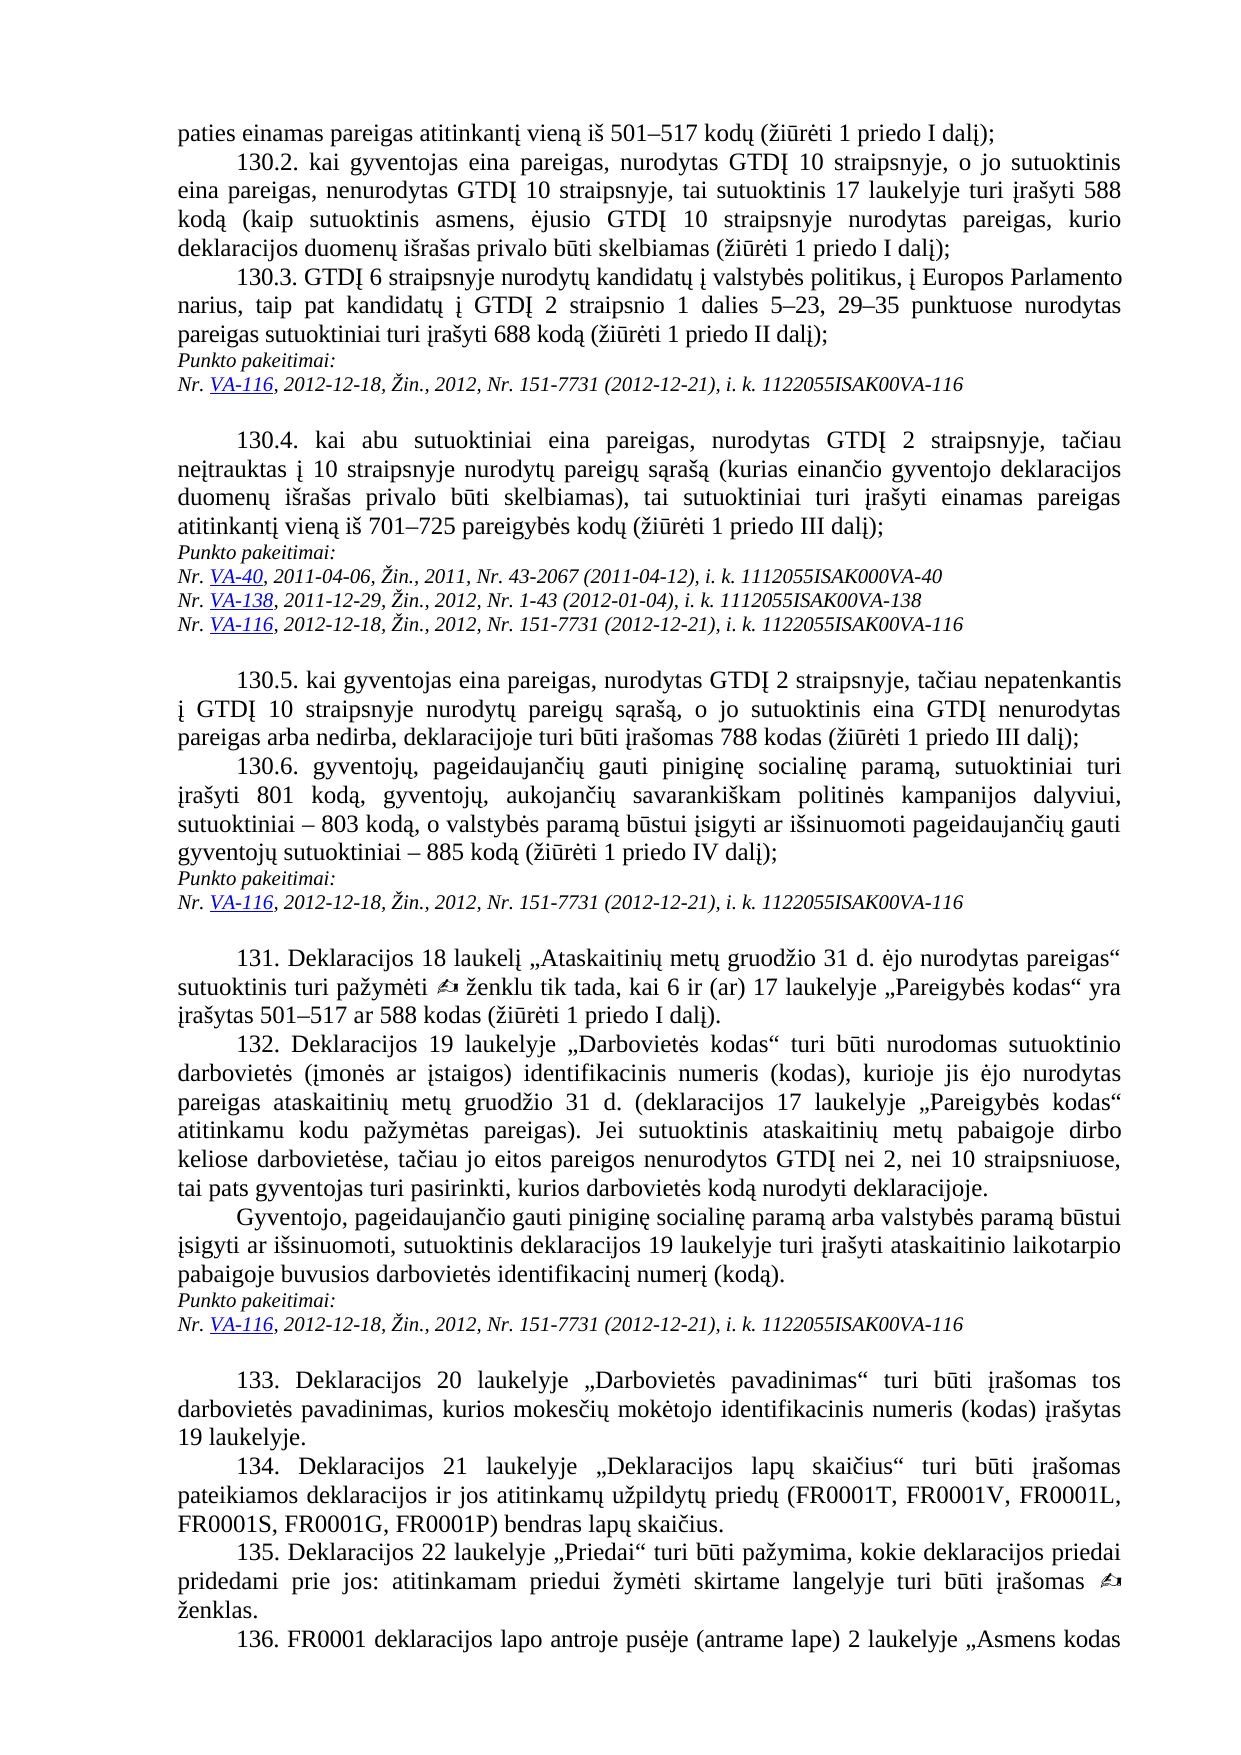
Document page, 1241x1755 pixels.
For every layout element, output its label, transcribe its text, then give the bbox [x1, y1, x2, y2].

text Gyventojo, pageidaujančio gauti piniginę socialinę paramą arba valstybės paramą būstui įsigyti ar išsinuomoti, sutuoktinis deklaracijos 19 laukelyje turi įrašyti ataskaitinio laikotarpio pabaigoje buvusios darbovietės identifikacinį numerį (kodą). [177, 1202, 1122, 1288]
text 130.6. gyventojų, pageidaujančių gauti piniginę socialinę paramą, sutuoktiniai turi įrašyti 801 kodą, gyventojų, aukojančių savarankiškam politinės kampanijos dalyviui, sutuoktiniai – 803 kodą, o valstybės paramą būstui įsigyti ar išsinuomoti pageidaujančių gauti gyventojų sutuoktiniai – 885 kodą (žiūrėti 1 priedo IV dalį); [177, 751, 1122, 866]
text paties einamas pareigas atitinkantį vieną iš 501–517 kodų (žiūrėti 1 priedo I dalį); [177, 118, 1122, 147]
text 130.4. kai abu sutuoktiniai eina pareigas, nurodytas GTDĮ 2 straipsnyje, tačiau neįtrauktas į 10 straipsnyje nurodytų pareigų sąrašą (kurias einančio gyventojo deklaracijos duomenų išrašas privalo būti skelbiamas), tai sutuoktiniai turi įrašyti einamas pareigas atitinkantį vieną iš 701–725 pareigybės kodų (žiūrėti 1 priedo III dalį); [177, 425, 1122, 540]
text 132. Deklaracijos 19 laukelyje „Darbovietės kodas“ turi būti nurodomas sutuoktinio darbovietės (įmonės ar įstaigos) identifikacinis numeris (kodas), kurioje jis ėjo nurodytas pareigas ataskaitinių metų gruodžio 31 d. (deklaracijos 17 laukelyje „Pareigybės kodas“ atitinkamu kodu pažymėtas pareigas). Jei sutuoktinis ataskaitinių metų pabaigoje dirbo keliose darbovietėse, tačiau jo eitos pareigos nenurodytos GTDĮ nei 2, nei 10 straipsniuose, tai pats gyventojas turi pasirinkti, kurios darbovietės kodą nurodyti deklaracijoje. [177, 1029, 1122, 1202]
text Punkto pakeitimai: [177, 866, 1122, 890]
text Nr. VA-40, 2011-04-06, Žin., 2011, Nr. 43-2067 (2011-04-12), i. k. 1112055ISAK000VA-40 [177, 564, 1122, 588]
text Nr. VA-116, 2012-12-18, Žin., 2012, Nr. 151-7731 (2012-12-21), i. k. 1122055ISAK00VA-116 [177, 372, 1122, 396]
text Punkto pakeitimai: [177, 1288, 1122, 1312]
text 135. Deklaracijos 22 laukelyje „Priedai“ turi būti pažymima, kokie deklaracijos priedai pridedami prie jos: atitinkamam priedui žymėti skirtame langelyje turi būti įrašomas [x] ženklas. [177, 1537, 1122, 1624]
text 136. FR0001 deklaracijos lapo antroje pusėje (antrame lape) 2 laukelyje „Asmens kodas [177, 1624, 1122, 1652]
text Nr. VA-138, 2011-12-29, Žin., 2012, Nr. 1-43 (2012-01-04), i. k. 1112055ISAK00VA-138 [177, 588, 1122, 612]
text Nr. VA-116, 2012-12-18, Žin., 2012, Nr. 151-7731 (2012-12-21), i. k. 1122055ISAK00VA-116 [177, 890, 1122, 914]
text 133. Deklaracijos 20 laukelyje „Darbovietės pavadinimas“ turi būti įrašomas tos darbovietės pavadinimas, kurios mokesčių mokėtojo identifikacinis numeris (kodas) įrašytas 19 laukelyje. [177, 1365, 1122, 1451]
text Punkto pakeitimai: [177, 540, 1122, 564]
text 130.2. kai gyventojas eina pareigas, nurodytas GTDĮ 10 straipsnyje, o jo sutuoktinis eina pareigas, nenurodytas GTDĮ 10 straipsnyje, tai sutuoktinis 17 laukelyje turi įrašyti 588 kodą (kaip sutuoktinis asmens, ėjusio GTDĮ 10 straipsnyje nurodytas pareigas, kurio deklaracijos duomenų išrašas privalo būti skelbiamas (žiūrėti 1 priedo I dalį); [177, 147, 1122, 262]
text 130.5. kai gyventojas eina pareigas, nurodytas GTDĮ 2 straipsnyje, tačiau nepatenkantis į GTDĮ 10 straipsnyje nurodytų pareigų sąrašą, o jo sutuoktinis eina GTDĮ nenurodytas pareigas arba nedirba, deklaracijoje turi būti įrašomas 788 kodas (žiūrėti 1 priedo III dalį); [177, 665, 1122, 751]
text 134. Deklaracijos 21 laukelyje „Deklaracijos lapų skaičius“ turi būti įrašomas pateikiamos deklaracijos ir jos atitinkamų užpildytų priedų (FR0001T, FR0001V, FR0001L, FR0001S, FR0001G, FR0001P) bendras lapų skaičius. [177, 1451, 1122, 1537]
text 131. Deklaracijos 18 laukelį „Ataskaitinių metų gruodžio 31 d. ėjo nurodytas pareigas“ sutuoktinis turi pažymėti [x] ženklu tik tada, kai 6 ir (ar) 17 laukelyje „Pareigybės kodas“ yra įrašytas 501–517 ar 588 kodas (žiūrėti 1 priedo I dalį). [177, 943, 1122, 1029]
text Nr. VA-116, 2012-12-18, Žin., 2012, Nr. 151-7731 (2012-12-21), i. k. 1122055ISAK00VA-116 [177, 1312, 1122, 1336]
text 130.3. GTDĮ 6 straipsnyje nurodytų kandidatų į valstybės politikus, į Europos Parlamento narius, taip pat kandidatų į GTDĮ 2 straipsnio 1 dalies 5–23, 29–35 punktuose nurodytas pareigas sutuoktiniai turi įrašyti 688 kodą (žiūrėti 1 priedo II dalį); [177, 262, 1122, 348]
text Nr. VA-116, 2012-12-18, Žin., 2012, Nr. 151-7731 (2012-12-21), i. k. 1122055ISAK00VA-116 [177, 612, 1122, 636]
text Punkto pakeitimai: [177, 348, 1122, 372]
